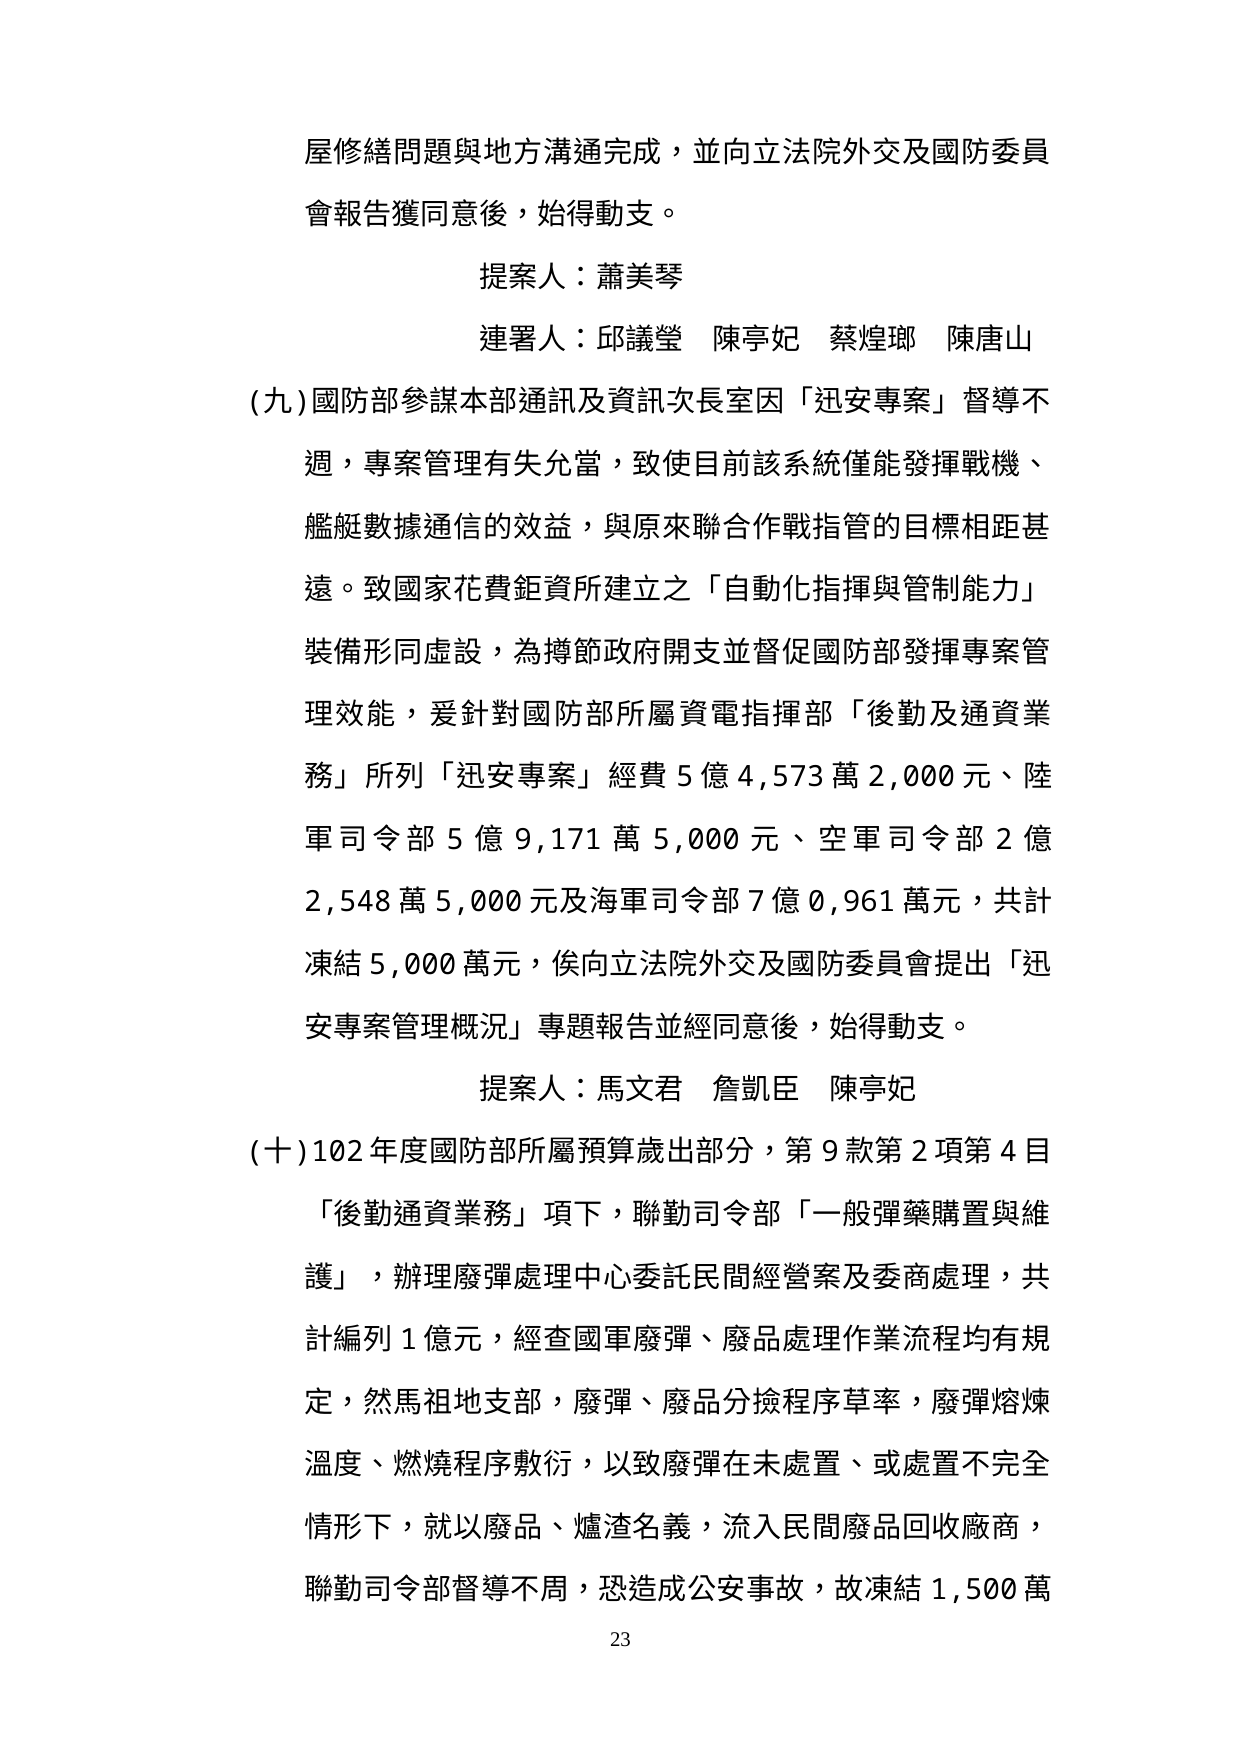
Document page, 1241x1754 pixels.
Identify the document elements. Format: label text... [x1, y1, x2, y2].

text 屋修繕問題與地方溝通完成，並向立法院外交及國防委員會報告獲同意後，始得動支。 [246, 108, 1053, 233]
text 提案人：蕭美琴 [187, 233, 1053, 295]
text (十)102年度國防部所屬預算歲出部分，第9款第2項第4目「後勤通資業務」項下，聯勤司令部「一般彈藥購置與維護」，辦理廢彈處理中心委託民間經營案及委商處理，共計編列1億元，經查國軍廢彈、廢品處理作業流程均有規定，然馬祖地支部，廢彈、廢品分撿程序草率，廢彈熔煉溫度、燃燒程序敷衍，以致廢彈在未處置、或處置不完全情形下，就以廢品、爐渣名義，流入民間廢品回收廠商，聯勤司令部督導不周，恐造成公安事故，故凍結1,500萬 [246, 1108, 1053, 1608]
text 提案人：馬文君 詹凱臣 陳亭妃 [187, 1045, 1053, 1108]
text (九)國防部參謀本部通訊及資訊次長室因「迅安專案」督導不週，專案管理有失允當，致使目前該系統僅能發揮戰機、艦艇數據通信的效益，與原來聯合作戰指管的目標相距甚遠。致國家花費鉅資所建立之「自動化指揮與管制能力」裝備形同虛設，為撙節政府開支並督促國防部發揮專案管理效能，爰針對國防部所屬資電指揮部「後勤及通資業務」所列「迅安專案」經費5億4,573萬2,000元、陸軍司令部5億9,171萬5,000元、空軍司令部2億2,548萬5,000元及海軍司令部7億0,961萬元，共計凍結5,000萬元，俟向立法院外交及國防委員會提出「迅安專案管理概況」專題報告並經同意後，始得動支。 [246, 358, 1053, 1045]
text 連署人：邱議瑩 陳亭妃 蔡煌瑯 陳唐山 [187, 295, 1053, 358]
